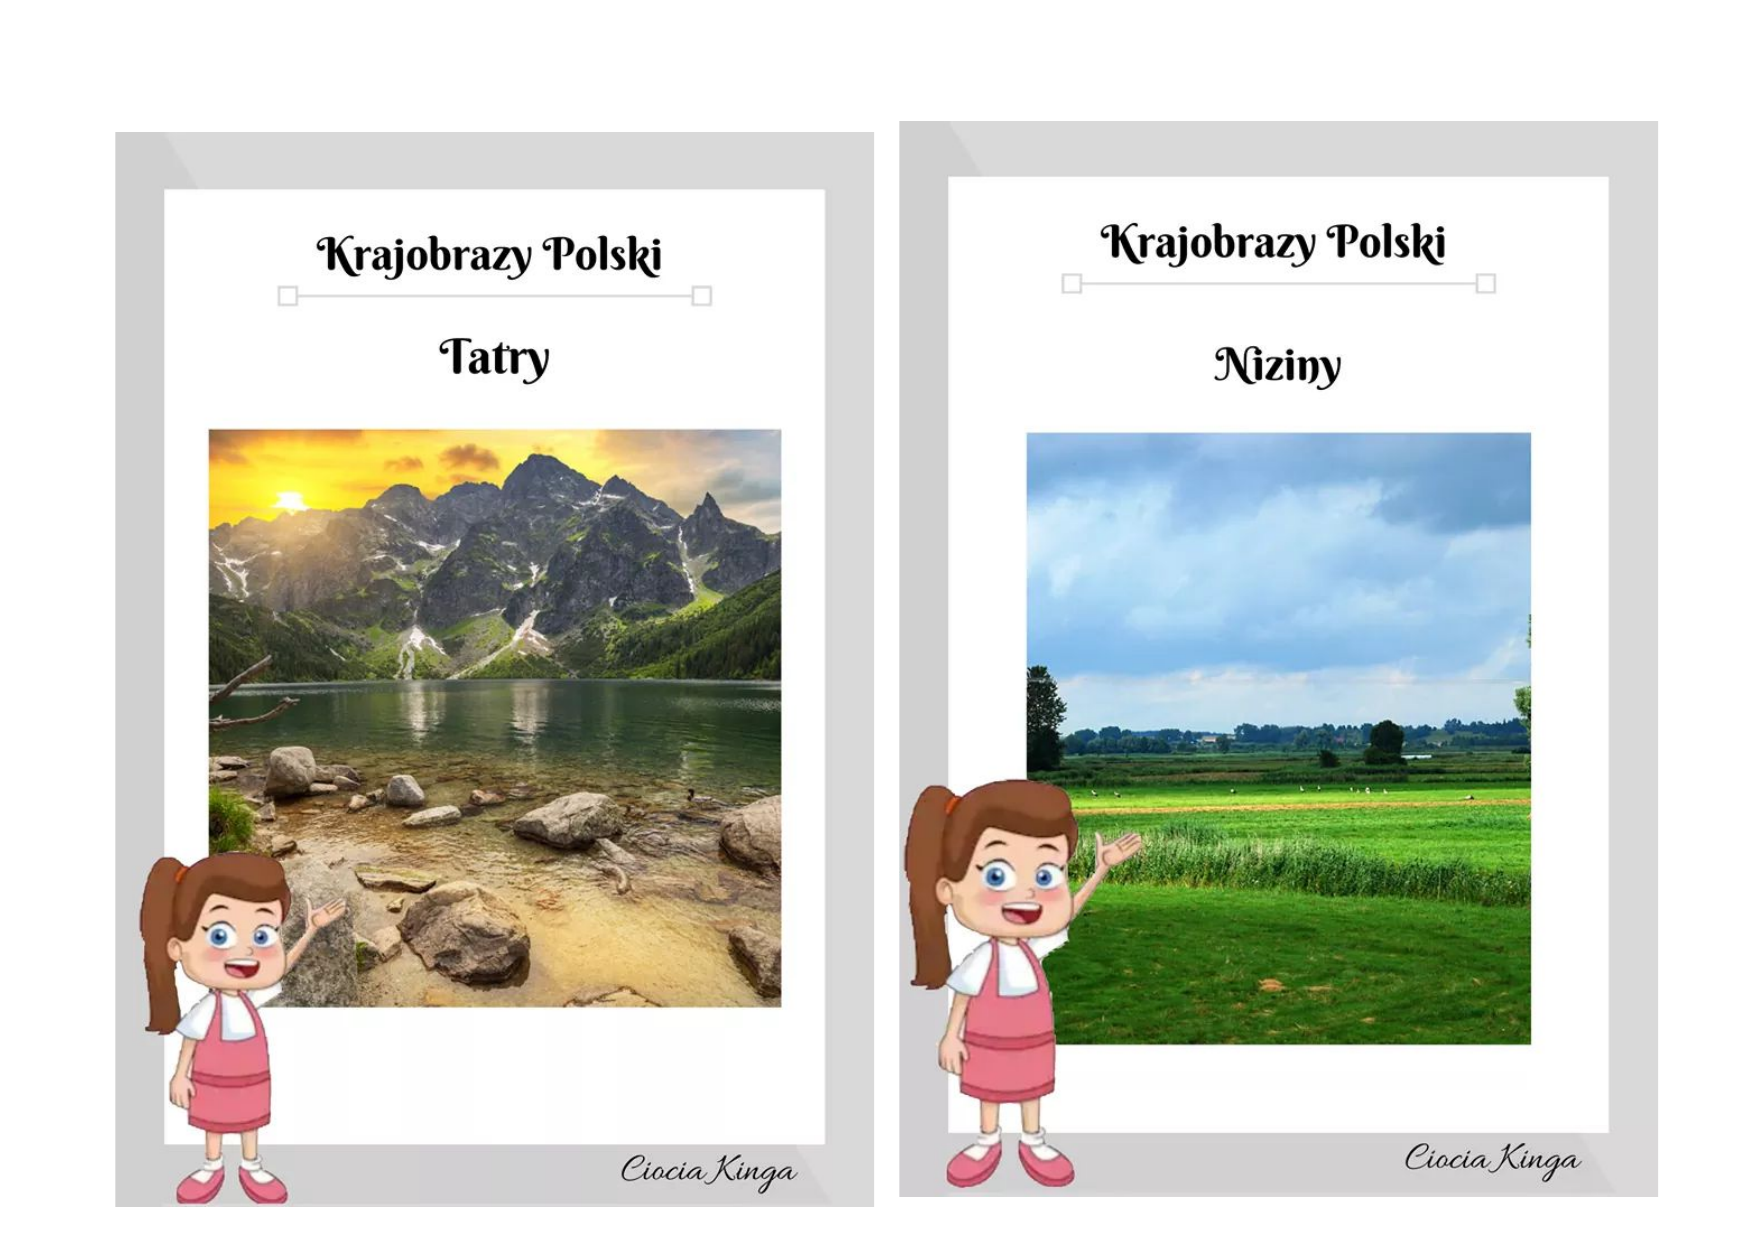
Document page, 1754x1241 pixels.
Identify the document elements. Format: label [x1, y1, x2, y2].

picture [899, 121, 1659, 1197]
picture [115, 132, 875, 1207]
